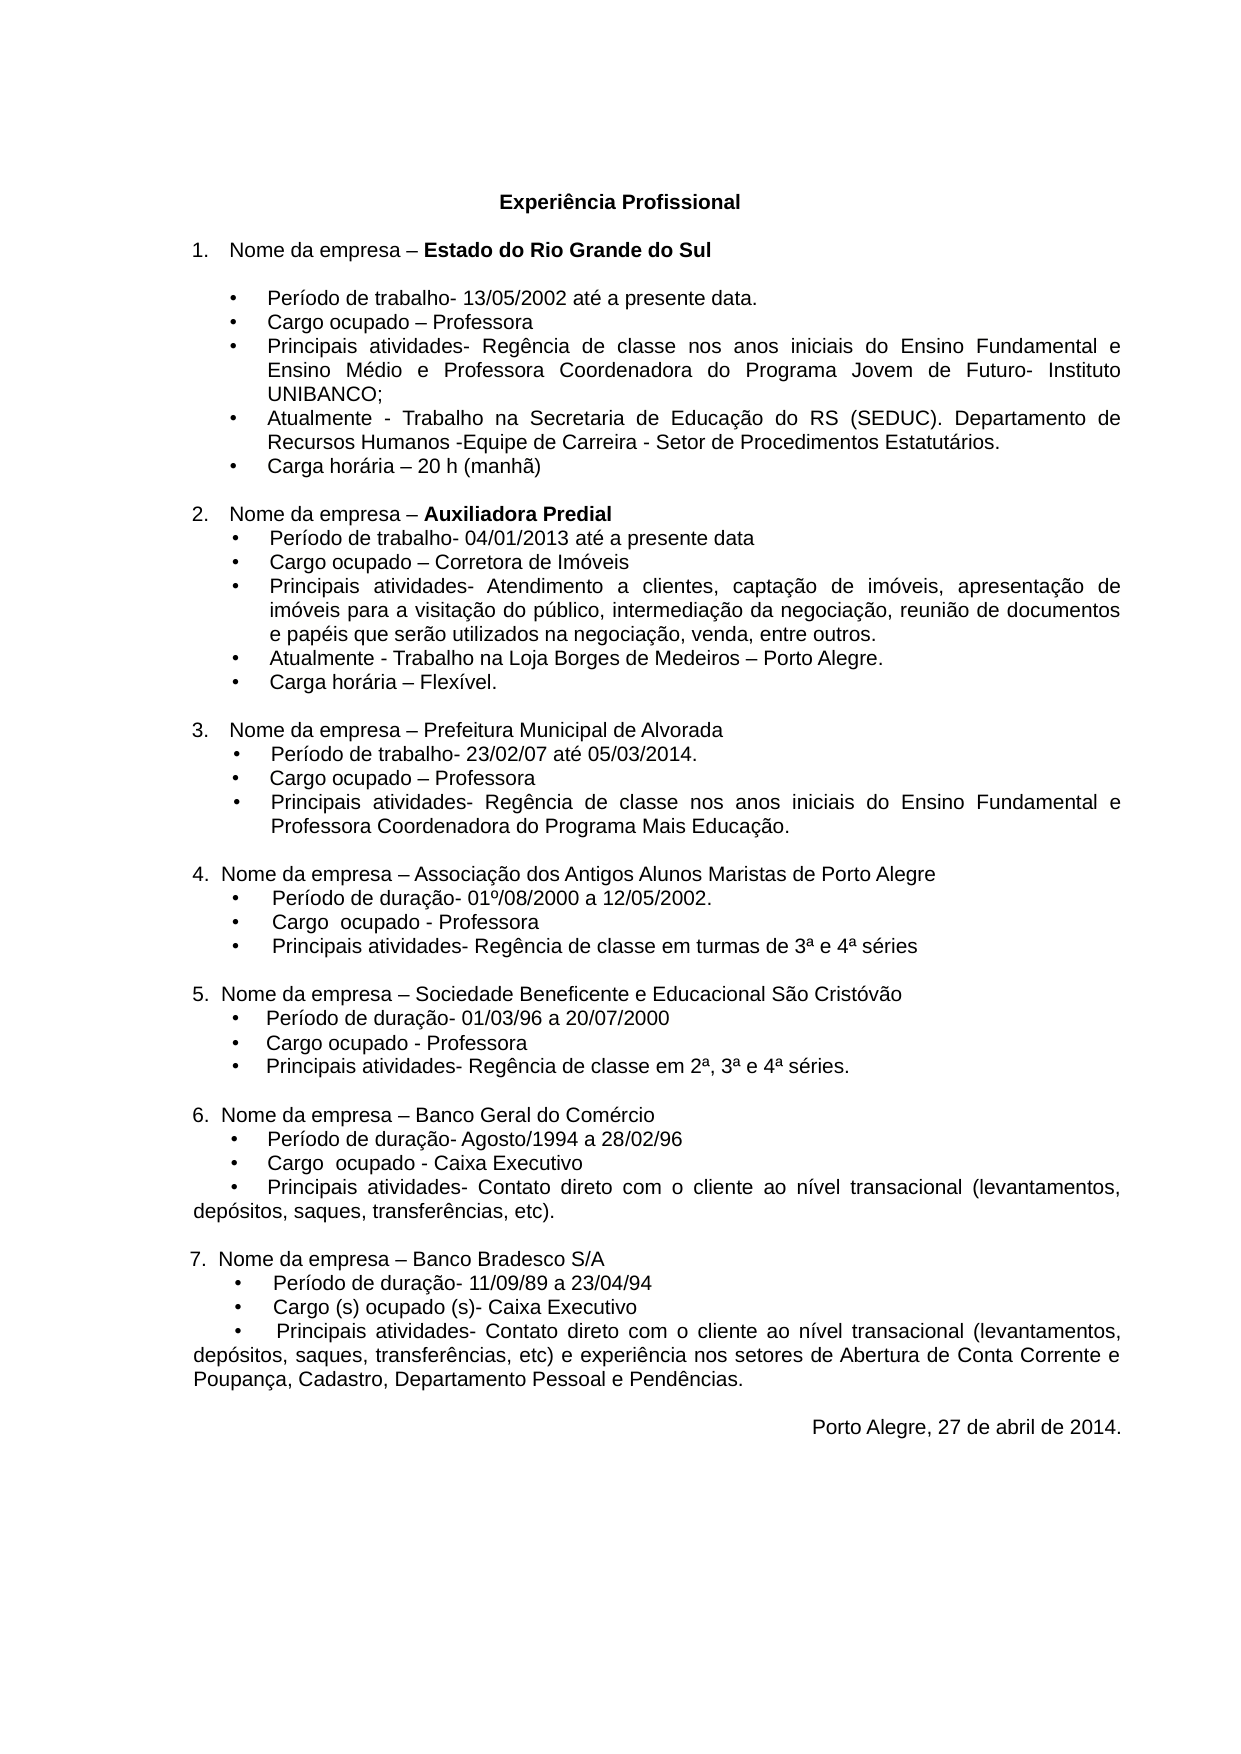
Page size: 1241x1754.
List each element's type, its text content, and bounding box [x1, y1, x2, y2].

list Período de trabalho- 23/02/07 até 05/03/2014. [233, 742, 1122, 766]
list Atualmente - Trabalho na Loja Borges de Medeiros – Porto Alegre. [232, 646, 1122, 670]
text 6. Nome da empresa – Banco Geral do Comércio [118, 1102, 1122, 1126]
list Cargo ocupado – Professora [229, 310, 1122, 334]
list Principais atividades- Contato direto com o cliente ao nível transacional (levantamentos, depósitos, saques, transferências, etc). [193, 1174, 1122, 1222]
list Principais atividades- Regência de classe nos anos iniciais do Ensino Fundamental e Ensino Médio e Professora Coordenadora do Programa Jovem de Futuro- Instituto UNIBANCO; [229, 334, 1122, 406]
list Principais atividades- Regência de classe nos anos iniciais do Ensino Fundamental e Professora Coordenadora do Programa Mais Educação. [233, 790, 1122, 838]
list Principais atividades- Contato direto com o cliente ao nível transacional (levantamentos, depósitos, saques, transferências, etc) e experiência nos setores de Abertura de Conta Corrente e Poupança, Cadastro, Departamento Pessoal e Pendências. [193, 1318, 1122, 1391]
text Porto Alegre, 27 de abril de 2014. [118, 1414, 1122, 1438]
list Cargo ocupado - Caixa Executivo [193, 1150, 1122, 1174]
list Período de duração- 01º/08/2000 a 12/05/2002. [232, 886, 1122, 910]
list Principais atividades- Regência de classe em turmas de 3ª e 4ª séries [232, 934, 1122, 958]
list Cargo ocupado - Professora [232, 910, 1122, 934]
list Carga horária – 20 h (manhã) [229, 454, 1122, 478]
list Período de duração- 01/03/96 a 20/07/2000 [118, 1006, 1122, 1030]
list Principais atividades- Atendimento a clientes, captação de imóveis, apresentação de imóveis para a visitação do público, intermediação da negociação, reunião de documentos e papéis que serão utilizados na negociação, venda, entre outros. [232, 574, 1122, 646]
list 7. Nome da empresa – Banco Bradesco S/A [154, 1246, 1122, 1270]
text 4. Nome da empresa – Associação dos Antigos Alunos Maristas de Porto Alegre [118, 862, 1122, 886]
list Período de trabalho- 13/05/2002 até a presente data. [229, 286, 1122, 310]
text 5. Nome da empresa – Sociedade Beneficente e Educacional São Cristóvão [118, 982, 1122, 1006]
text Experiência Profissional [118, 190, 1122, 214]
list Nome da empresa – Estado do Rio Grande do Sul [192, 238, 1122, 262]
list Período de trabalho- 04/01/2013 até a presente data [232, 526, 1122, 550]
list Principais atividades- Regência de classe em 2ª, 3ª e 4ª séries. [118, 1054, 1122, 1078]
list Período de duração- 11/09/89 a 23/04/94 [193, 1270, 1122, 1294]
list Período de duração- Agosto/1994 a 28/02/96 [193, 1126, 1122, 1150]
list Cargo ocupado – Professora [232, 766, 1122, 790]
list Atualmente - Trabalho na Secretaria de Educação do RS (SEDUC). Departamento de Recursos Humanos -Equipe de Carreira - Setor de Procedimentos Estatutários. [229, 406, 1122, 454]
list Nome da empresa – Auxiliadora Predial [192, 502, 1122, 526]
list Cargo (s) ocupado (s)- Caixa Executivo [193, 1294, 1122, 1318]
list Nome da empresa – Prefeitura Municipal de Alvorada [192, 718, 1122, 742]
list Cargo ocupado – Corretora de Imóveis [232, 550, 1122, 574]
list Carga horária – Flexível. [232, 670, 1122, 694]
list Cargo ocupado - Professora [118, 1030, 1122, 1054]
